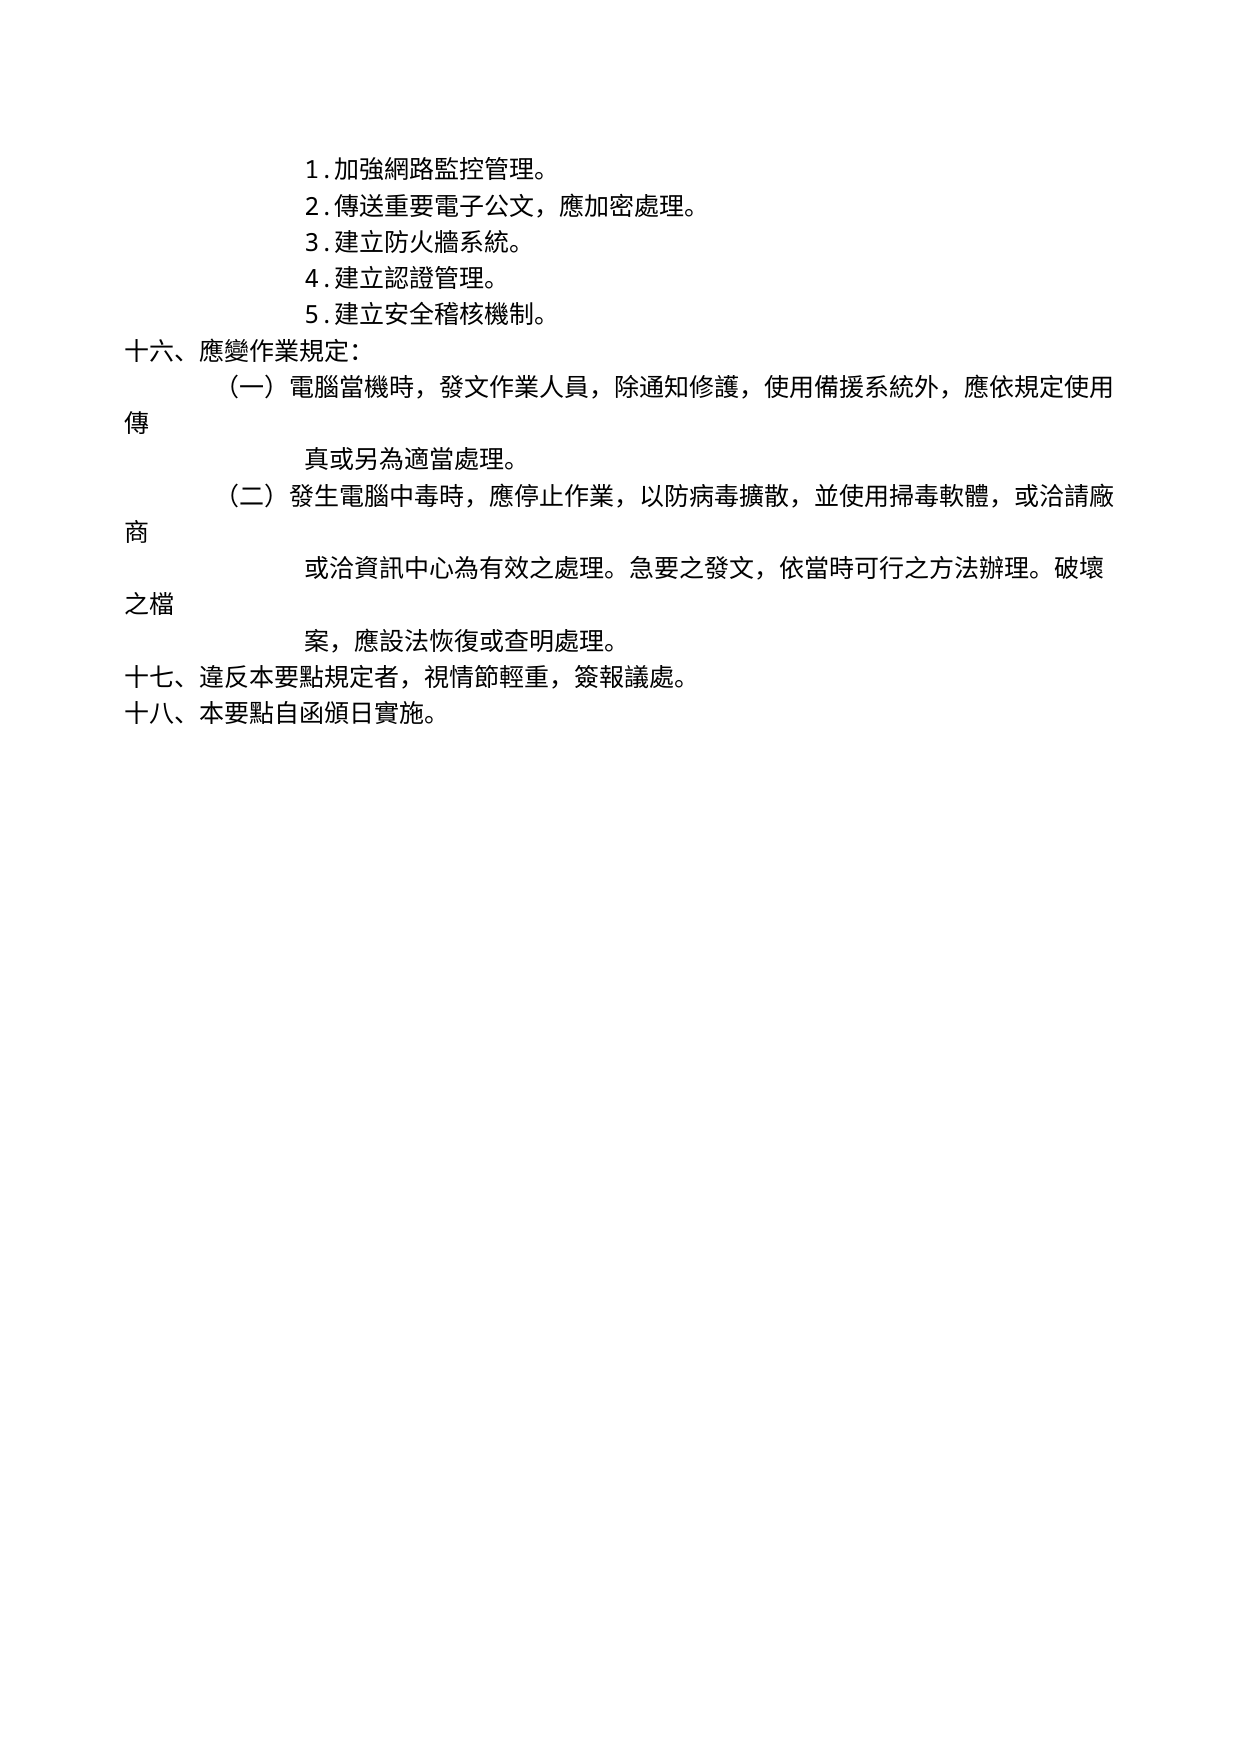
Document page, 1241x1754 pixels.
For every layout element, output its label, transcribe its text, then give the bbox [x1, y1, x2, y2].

text 十六、應變作業規定： [124, 331, 1116, 367]
text 真或另為適當處理。 [124, 440, 1116, 476]
text 十七、違反本要點規定者，視情節輕重，簽報議處。 [124, 657, 1116, 694]
text （二）發生電腦中毒時，應停止作業，以防病毒擴散，並使用掃毒軟體，或洽請廠商 [124, 476, 1116, 549]
text 十八、本要點自函頒日實施。 [124, 694, 1116, 730]
text （一）電腦當機時，發文作業人員，除通知修護，使用備援系統外，應依規定使用傳 [124, 367, 1116, 440]
text 或洽資訊中心為有效之處理。急要之發文，依當時可行之方法辦理。破壞之檔 [124, 549, 1116, 621]
text 2.傳送重要電子公文，應加密處理。 [124, 186, 1116, 222]
text 5.建立安全稽核機制。 [124, 295, 1116, 331]
text 案，應設法恢復或查明處理。 [124, 621, 1116, 657]
text 3.建立防火牆系統。 [124, 222, 1116, 259]
text 1.加強網路監控管理。 [124, 150, 1116, 186]
text 4.建立認證管理。 [124, 259, 1116, 295]
